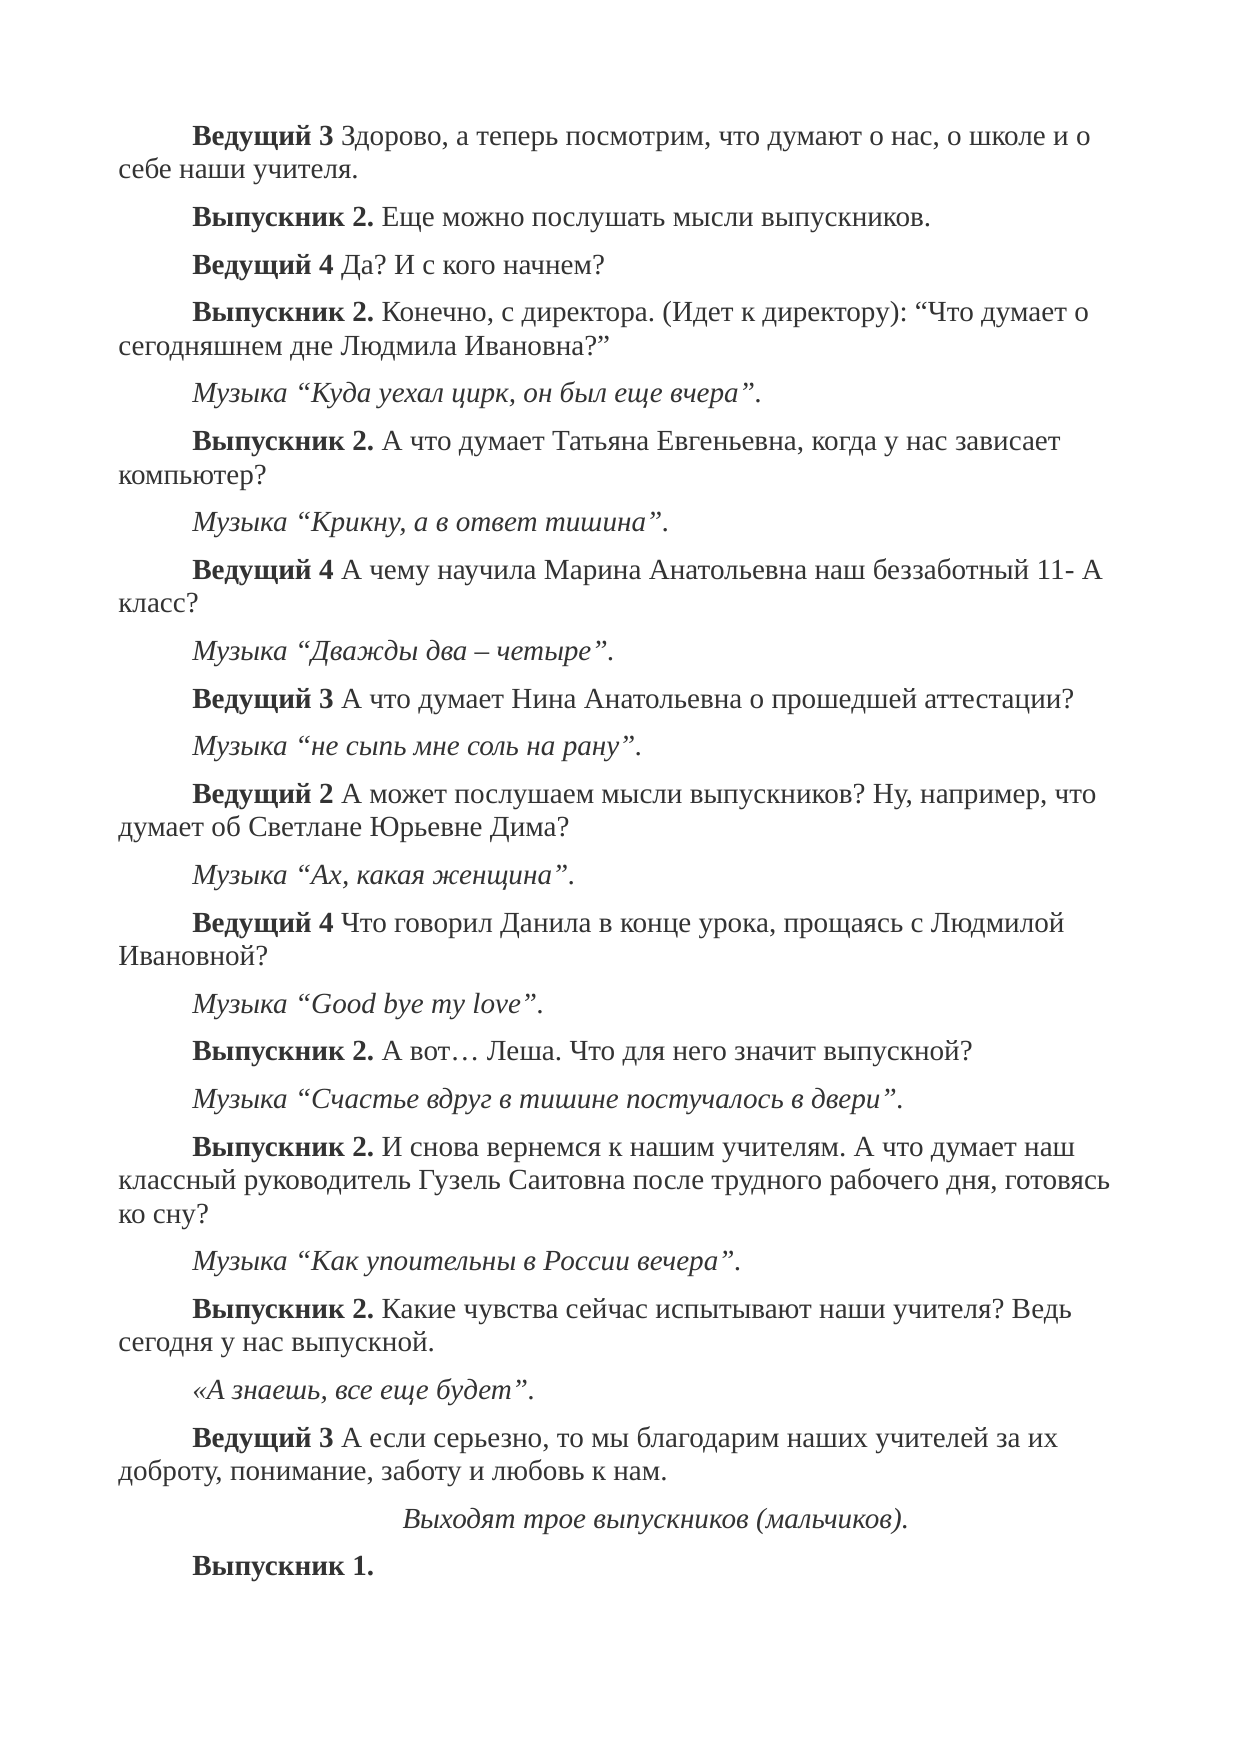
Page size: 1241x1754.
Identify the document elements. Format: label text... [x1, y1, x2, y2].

text Ведущий 3 А если серьезно, то мы благодарим наших учителей за их доброту, понимание, заботу и любовь к нам. [118, 1420, 1122, 1487]
text Выпускник 2. Еще можно послушать мысли выпускников. [118, 199, 1122, 233]
text «А знаешь, все еще будет”. [118, 1372, 1122, 1406]
text Ведущий 4 Что говорил Данила в конце урока, прощаясь с Людмилой Ивановной? [118, 905, 1122, 972]
text Ведущий 2 А может послушаем мысли выпускников? Ну, например, что думает об Светлане Юрьевне Дима? [118, 776, 1122, 843]
text Музыка “Счастье вдруг в тишине постучалось в двери”. [118, 1081, 1122, 1114]
text Выпускник 2. А вот… Леша. Что для него значит выпускной? [118, 1033, 1122, 1067]
text Музыка “Ах, какая женщина”. [118, 857, 1122, 891]
text Выпускник 2. Какие чувства сейчас испытывают наши учителя? Ведь сегодня у нас выпускной. [118, 1291, 1122, 1358]
text Музыка “Куда уехал цирк, он был еще вчера”. [118, 376, 1122, 409]
text Музыка “Как упоительны в России вечера”. [118, 1243, 1122, 1277]
text Ведущий 3 Здорово, а теперь посмотрим, что думают о нас, о школе и о себе наши учителя. [118, 118, 1122, 185]
text Выпускник 2. И снова вернемся к нашим учителям. А что думает наш классный руководитель Гузель Саитовна после трудного рабочего дня, готовясь ко сну? [118, 1129, 1122, 1229]
text Музыка “не сыпь мне соль на рану”. [118, 728, 1122, 762]
text Музыка “Дважды два – четыре”. [118, 633, 1122, 667]
text Ведущий 4 Да? И с кого начнем? [118, 247, 1122, 280]
text Ведущий 3 А что думает Нина Анатольевна о прошедшей аттестации? [118, 681, 1122, 714]
text Выходят трое выпускников (мальчиков). [118, 1501, 1122, 1534]
text Выпускник 2. Конечно, с директора. (Идет к директору): “Что думает о сегодняшнем дне Людмила Ивановна?” [118, 294, 1122, 362]
text Выпускник 2. А что думает Татьяна Евгеньевна, когда у нас зависает компьютер? [118, 423, 1122, 490]
text Ведущий 4 А чему научила Марина Анатольевна наш беззаботный 11- А класс? [118, 552, 1122, 619]
text Музыка “Good bye my love”. [118, 986, 1122, 1019]
text Музыка “Крикну, а в ответ тишина”. [118, 504, 1122, 538]
text Выпускник 1. [118, 1548, 1122, 1582]
